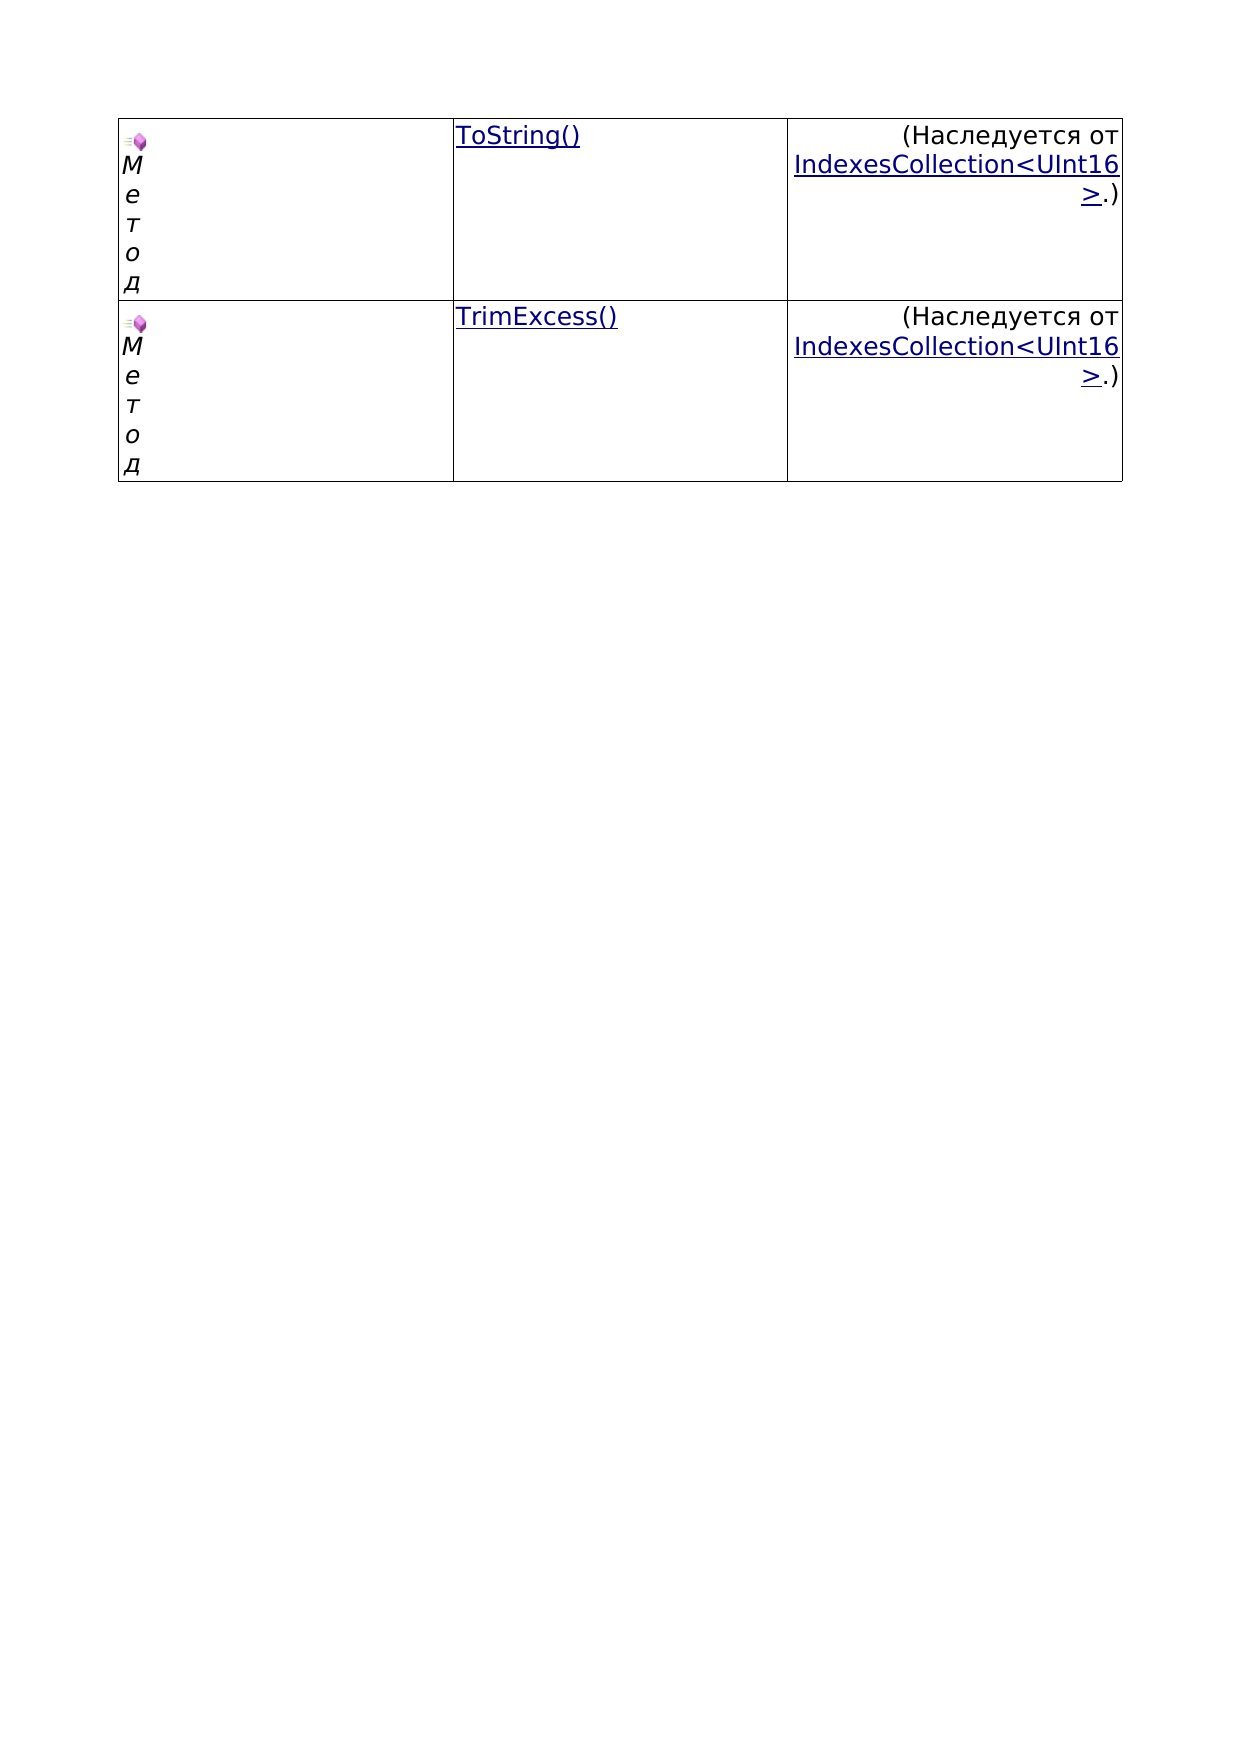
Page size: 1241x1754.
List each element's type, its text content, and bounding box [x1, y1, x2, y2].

table_cell [119, 301, 453, 481]
table_cell ToString() [454, 119, 787, 299]
picture [121, 315, 147, 333]
table_cell TrimExcess() [454, 301, 787, 481]
picture [121, 133, 147, 151]
table_cell (Наследуется от IndexesCollection<UInt16>.) [788, 119, 1122, 299]
table_cell [119, 119, 453, 299]
table_cell (Наследуется от IndexesCollection<UInt16>.) [788, 301, 1122, 481]
